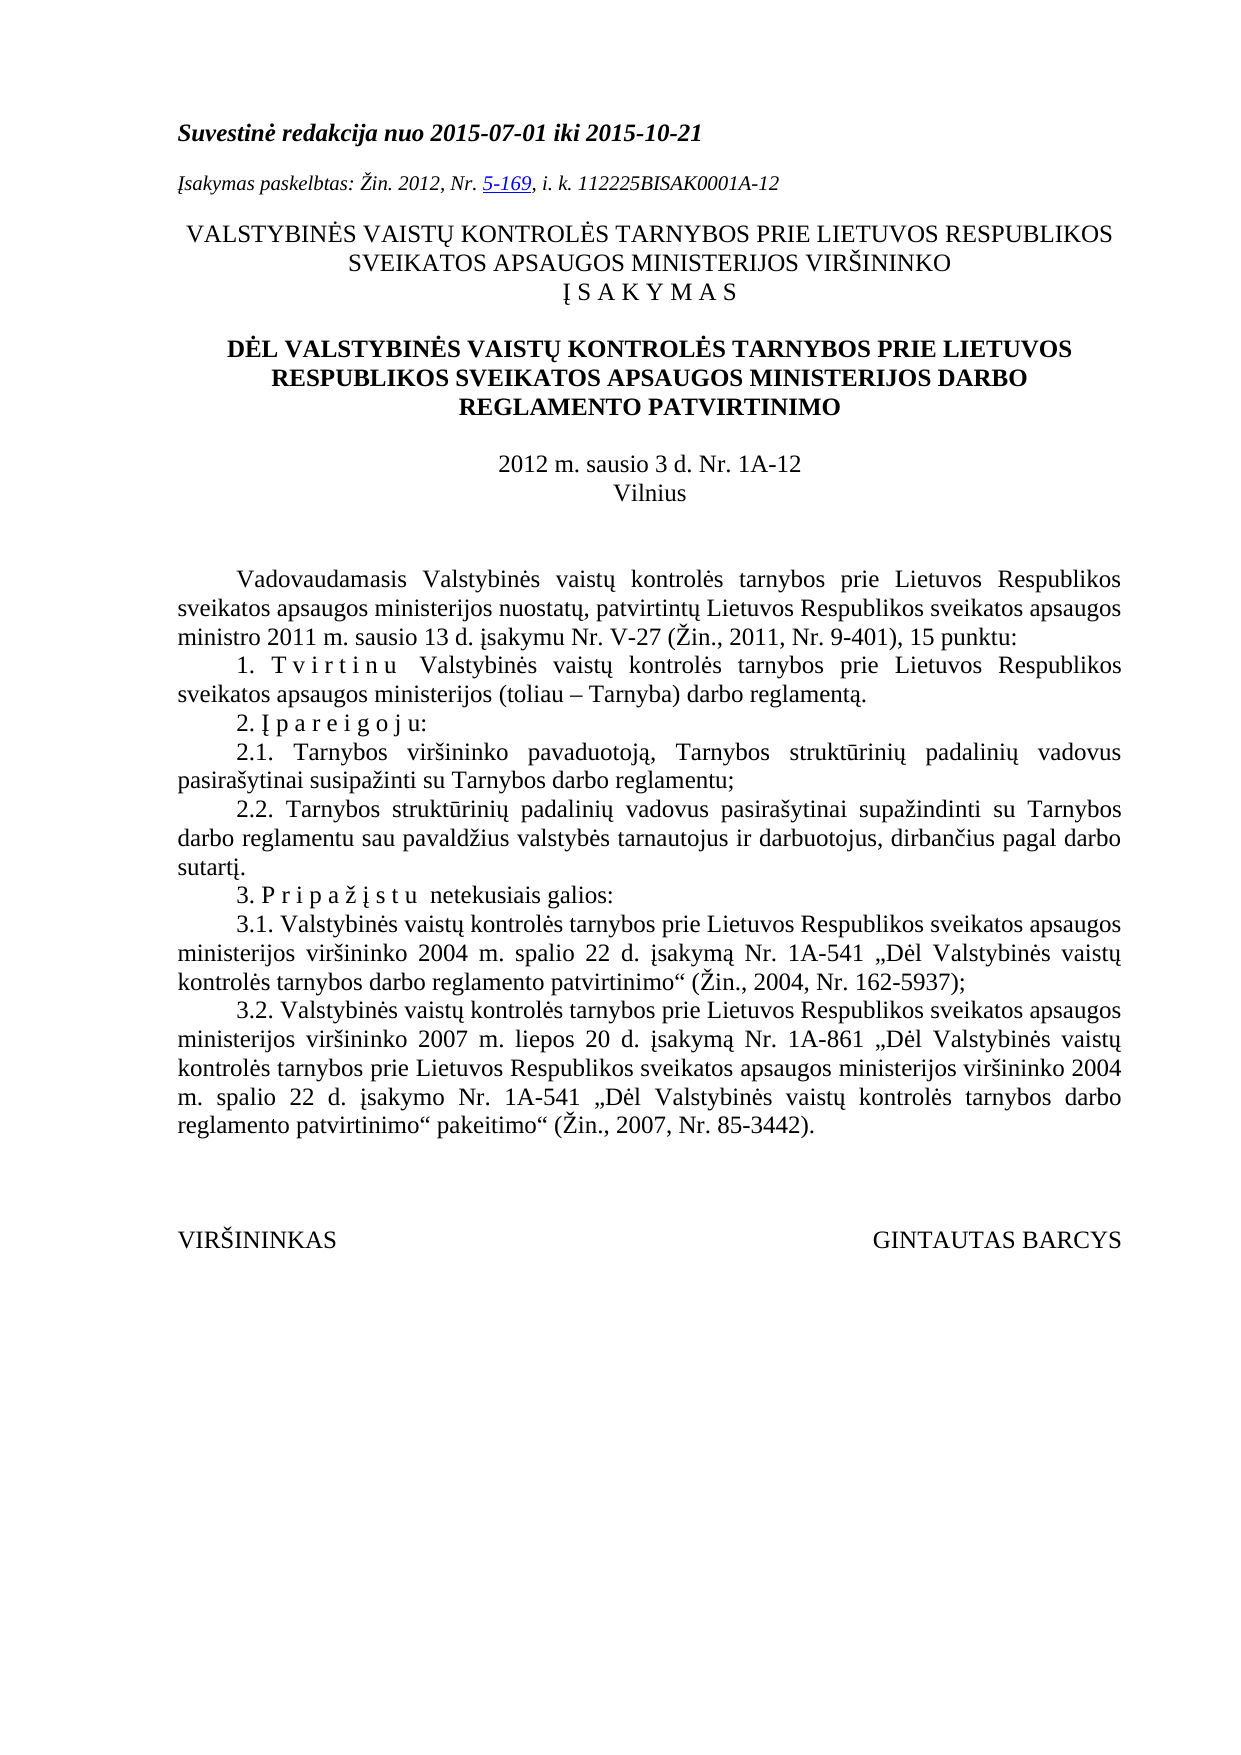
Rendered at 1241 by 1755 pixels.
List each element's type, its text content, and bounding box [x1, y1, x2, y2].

text 2.2. Tarnybos struktūrinių padalinių vadovus pasirašytinai supažindinti su Tarnybos darbo reglamentu sau pavaldžius valstybės tarnautojus ir darbuotojus, dirbančius pagal darbo sutartį. [177, 794, 1122, 880]
text ĮSAKYMAS [177, 277, 1122, 305]
text Įsakymas paskelbtas: Žin. 2012, Nr. 5-169, i. k. 112225BISAK0001A-12 [177, 171, 1122, 195]
text Valstybinės vaistų kontrolės tarnybos Prie LIETUVOS RESPUBLIKOS sveikatos apsaugos ministerijos viršininkO [177, 219, 1122, 277]
text Suvestinė redakcija nuo 2015-07-01 iki 2015-10-21 [177, 118, 1122, 147]
text Vilnius [177, 478, 1122, 507]
text 2012 m. sausio 3 d. Nr. 1A-12 [177, 449, 1122, 478]
text 1. Tvirtinu Valstybinės vaistų kontrolės tarnybos prie Lietuvos Respublikos sveikatos apsaugos ministerijos (toliau – Tarnyba) darbo reglamentą. [177, 650, 1122, 708]
text Dėl valstybinės vaistų kontrolės tarnybos prie lietuvos respublikos sveikatos apsaugos ministerijos darbo reglamento patvirtinimo [177, 334, 1122, 420]
text Vadovaudamasis Valstybinės vaistų kontrolės tarnybos prie Lietuvos Respublikos sveikatos apsaugos ministerijos nuostatų, patvirtintų Lietuvos Respublikos sveikatos apsaugos ministro 2011 m. sausio 13 d. įsakymu Nr. V-27 (Žin., 2011, Nr. 9-401), 15 punktu: [177, 564, 1122, 650]
text 3.2. Valstybinės vaistų kontrolės tarnybos prie Lietuvos Respublikos sveikatos apsaugos ministerijos viršininko 2007 m. liepos 20 d. įsakymą Nr. 1A-861 „Dėl Valstybinės vaistų kontrolės tarnybos prie Lietuvos Respublikos sveikatos apsaugos ministerijos viršininko 2004 m. spalio 22 d. įsakymo Nr. 1A-541 „Dėl Valstybinės vaistų kontrolės tarnybos darbo reglamento patvirtinimo“ pakeitimo“ (Žin., 2007, Nr. 85-3442). [177, 995, 1122, 1139]
text 2.1. Tarnybos viršininko pavaduotoją, Tarnybos struktūrinių padalinių vadovus pasirašytinai susipažinti su Tarnybos darbo reglamentu; [177, 737, 1122, 794]
text 3. Pripažįstu netekusiais galios: [177, 880, 1122, 909]
text Viršininkas Gintautas Barcys [177, 1225, 1122, 1254]
text 2. Įpareigoju: [177, 708, 1122, 737]
text 3.1. Valstybinės vaistų kontrolės tarnybos prie Lietuvos Respublikos sveikatos apsaugos ministerijos viršininko 2004 m. spalio 22 d. įsakymą Nr. 1A-541 „Dėl Valstybinės vaistų kontrolės tarnybos darbo reglamento patvirtinimo“ (Žin., 2004, Nr. 162-5937); [177, 909, 1122, 995]
